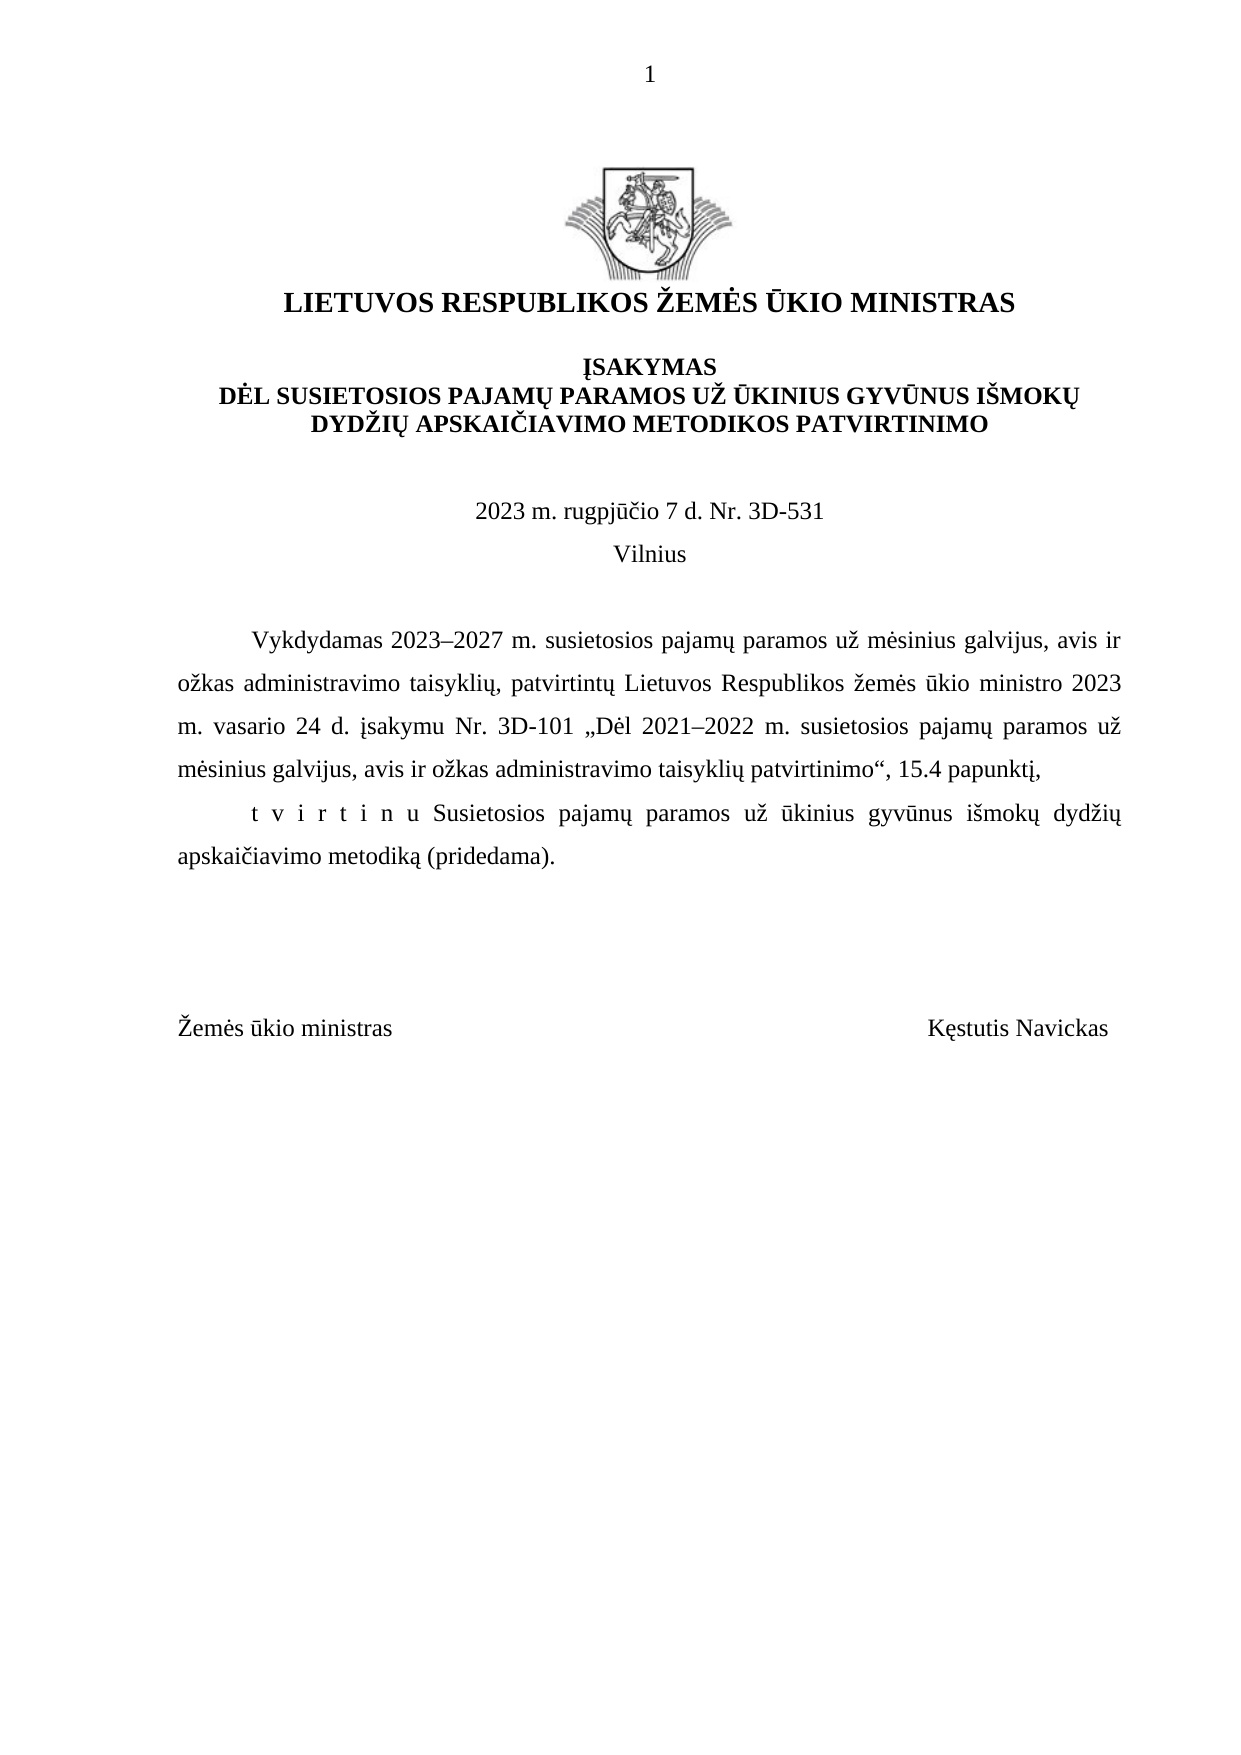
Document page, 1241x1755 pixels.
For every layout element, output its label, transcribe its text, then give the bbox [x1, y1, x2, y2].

text LIETUVOS RESPUBLIKOS ŽEMĖS ŪKIO MINISTRAS [177, 285, 1122, 318]
text ĮSAKYMAS [177, 352, 1122, 381]
text Vykdydamas 2023–2027 m. susietosios pajamų paramos už mėsinius galvijus, avis ir ožkas administravimo taisyklių, patvirtintų Lietuvos Respublikos žemės ūkio ministro 2023 m. vasario 24 d. įsakymu Nr. 3D-101 „Dėl 2021–2022 m. susietosios pajamų paramos už mėsinius galvijus, avis ir ožkas administravimo taisyklių patvirtinimo“, 15.4 papunktį, [177, 625, 1122, 783]
text Vilnius [177, 539, 1122, 568]
text 2023 m. rugpjūčio 7 d. Nr. 3D-531 [177, 496, 1122, 524]
text t v i r t i n u Susietosios pajamų paramos už ūkinius gyvūnus išmokų dydžių apskaičiavimo metodiką (pridedama). [177, 798, 1122, 869]
text Žemės ūkio ministras Kęstutis Navickas [177, 1013, 1122, 1042]
text DĖL SUSIETOSIOS PAJAMŲ PARAMOS UŽ ŪKINIUS GYVŪNUS IŠMOKŲ DYDŽIŲ APSKAIČIAVIMO METODIKOS PATVIRTINIMO [177, 381, 1122, 438]
